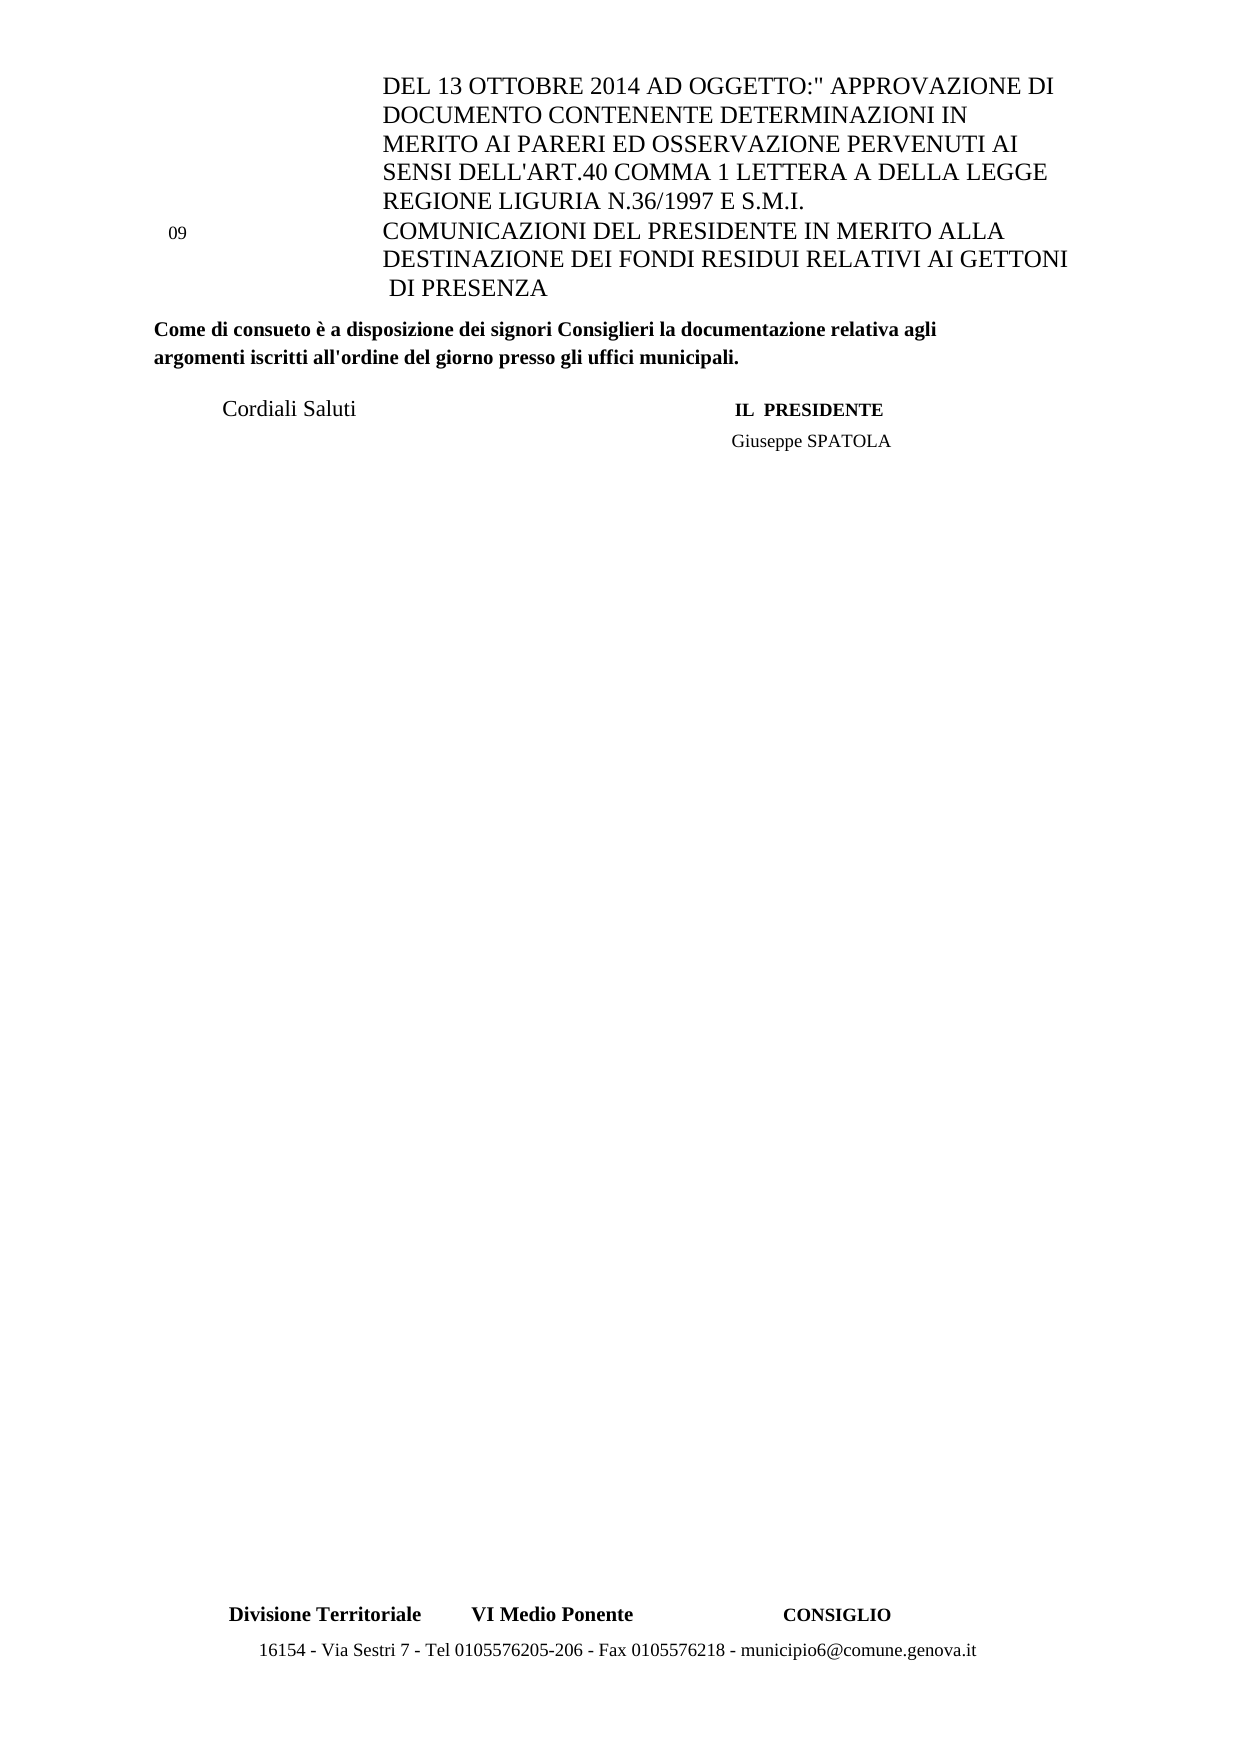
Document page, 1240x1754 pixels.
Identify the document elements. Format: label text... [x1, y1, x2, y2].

text 16154 - Via Sestri 7 - Tel 0105576205-206 - Fax 0105576218 - municipio6@comune.genova.it [142, 1633, 1098, 1661]
text Divisione Territoriale VI Medio Ponente CONSIGLIO [142, 1598, 1098, 1627]
text DEL 13 OTTOBRE 2014 AD OGGETTO:" APPROVAZIONE DI [142, 71, 1098, 100]
text Come di consueto è a disposizione dei signori Consiglieri la documentazione relativa agli [142, 312, 1098, 341]
text Cordiali Saluti IL PRESIDENTE [142, 392, 1098, 421]
text Giuseppe SPATOLA [142, 424, 1098, 453]
text 09 COMUNICAZIONI DEL PRESIDENTE IN MERITO ALLA [142, 216, 1098, 244]
text DESTINAZIONE DEI FONDI RESIDUI RELATIVI AI GETTONI [142, 244, 1098, 273]
text DOCUMENTO CONTENENTE DETERMINAZIONI IN [142, 100, 1098, 128]
text MERITO AI PARERI ED OSSERVAZIONE PERVENUTI AI [142, 128, 1098, 157]
text argomenti iscritti all'ordine del giorno presso gli uffici municipali. [142, 341, 1098, 370]
text SENSI DELL'ART.40 COMMA 1 LETTERA A DELLA LEGGE [142, 157, 1098, 186]
text DI PRESENZA [142, 273, 1098, 302]
text REGIONE LIGURIA N.36/1997 E S.M.I. [142, 186, 1098, 215]
